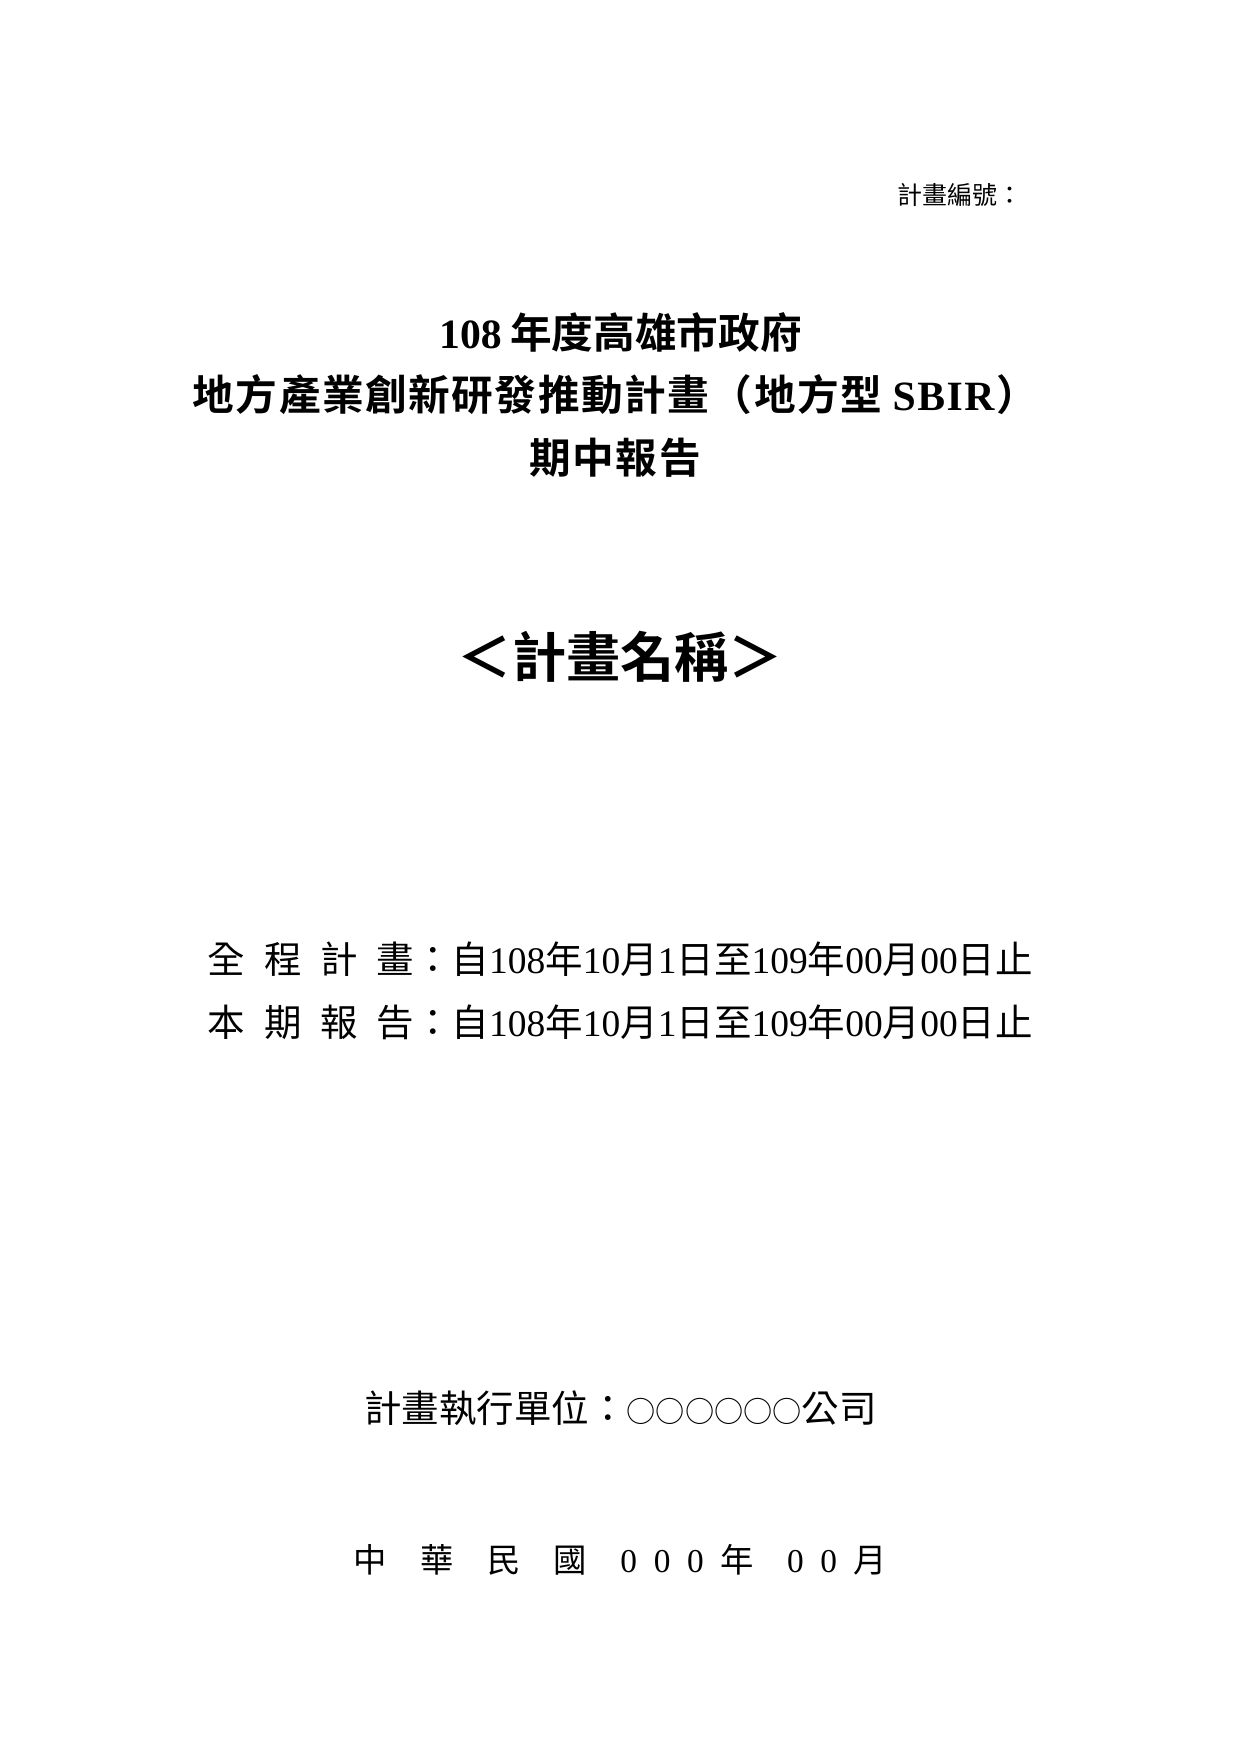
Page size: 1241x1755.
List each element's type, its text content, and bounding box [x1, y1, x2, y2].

text 108年度高雄市政府 [118, 298, 1122, 361]
text 全 程 計 畫：自108年10月1日至109年00月00日止 [118, 923, 1122, 986]
text ＜計畫名稱＞ [118, 615, 1122, 693]
text 期中報告 [118, 423, 1112, 486]
text 地方產業創新研發推動計畫（地方型SBIR） [118, 361, 1112, 423]
text 本 期 報 告：自108年10月1日至109年00月00日止 [118, 986, 1122, 1048]
text 計畫編號： [118, 176, 1022, 212]
text 計畫執行單位：○○○○○○公司 [118, 1379, 1122, 1433]
text 中 華 民 國 0 0 0 年 0 0 月 [118, 1534, 1122, 1582]
